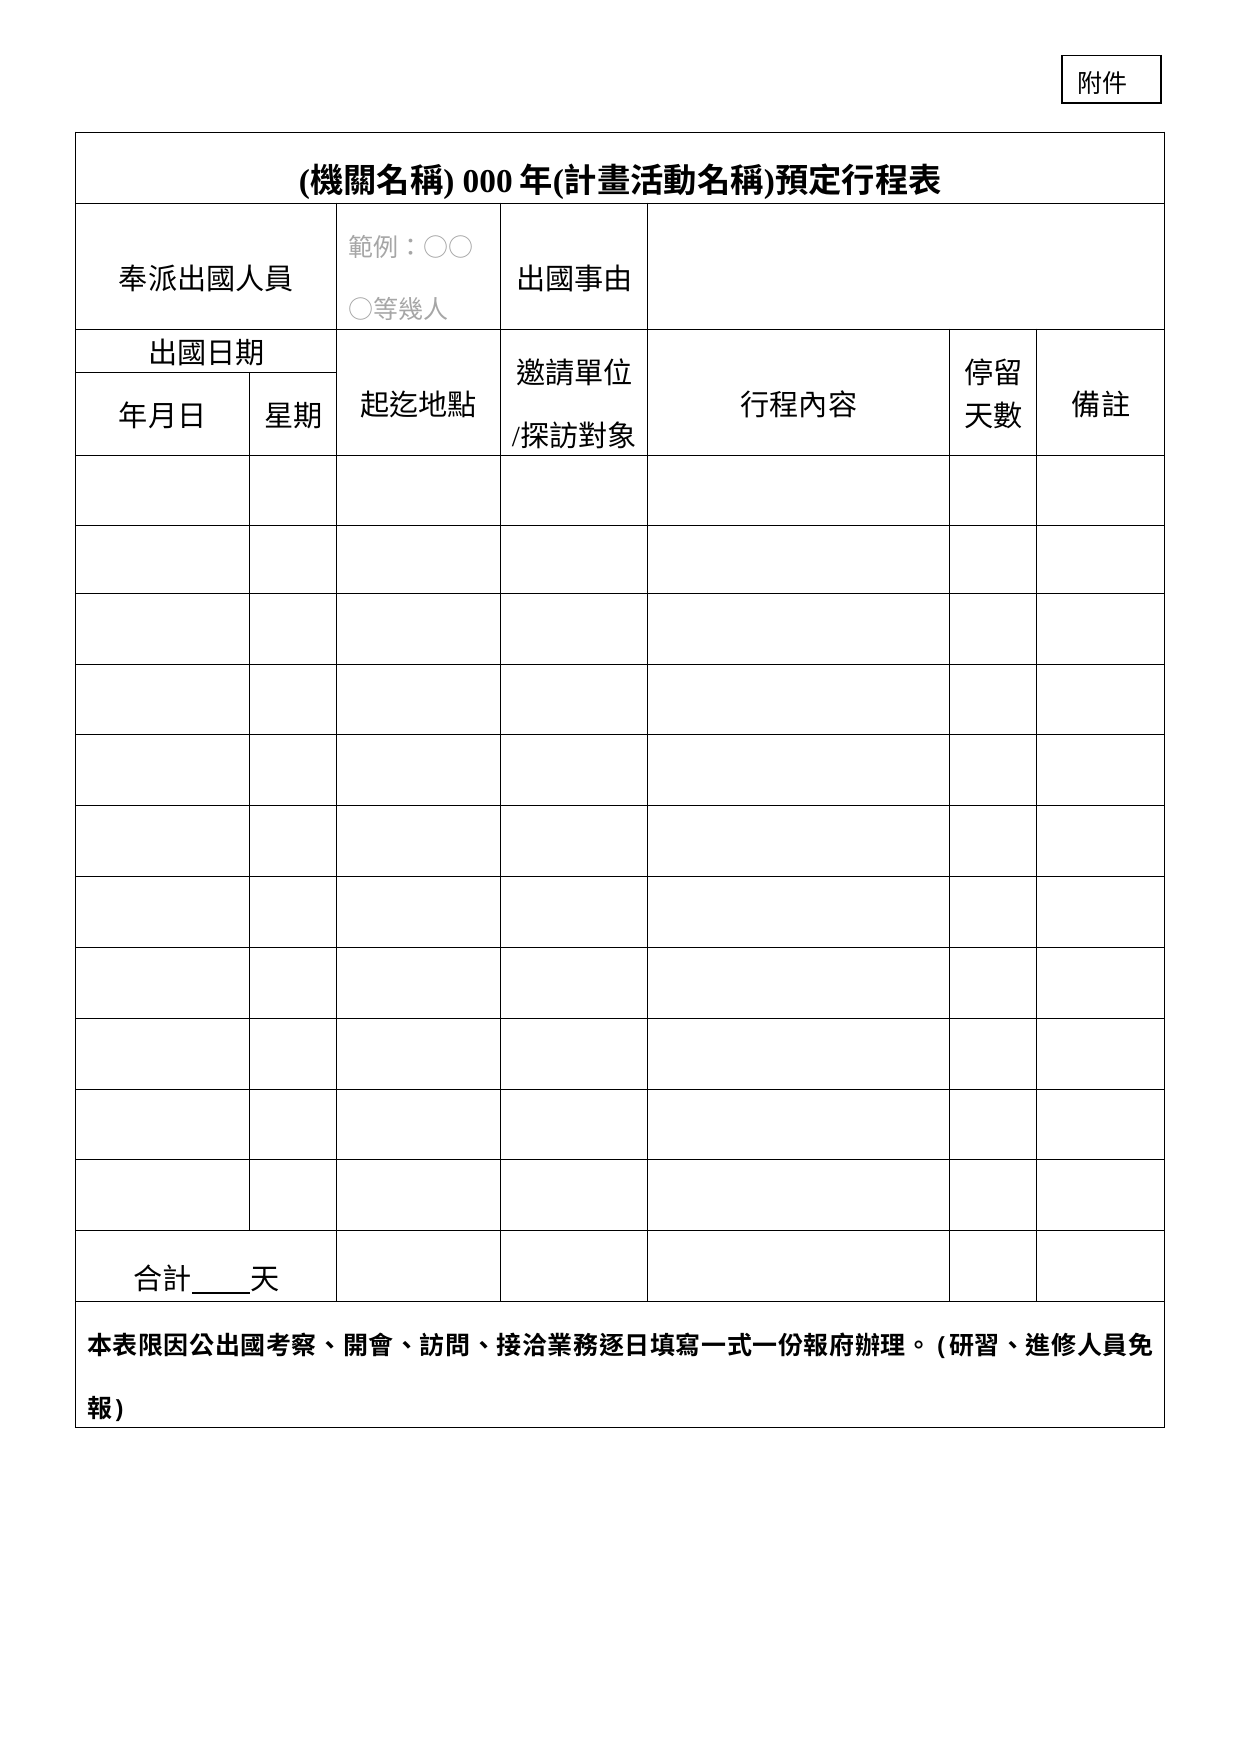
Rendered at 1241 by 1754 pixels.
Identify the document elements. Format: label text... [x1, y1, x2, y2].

table_cell [337, 877, 500, 947]
table_cell [1037, 1231, 1164, 1301]
table_cell [501, 1090, 647, 1159]
table_cell [76, 948, 249, 1018]
table_cell [1037, 526, 1164, 593]
table_cell 合計 天 [76, 1231, 336, 1301]
table_cell [950, 665, 1036, 734]
table_cell [1037, 456, 1164, 525]
table_cell [501, 806, 647, 876]
table_cell [648, 1090, 949, 1159]
table_cell [648, 665, 949, 734]
table_cell [648, 735, 949, 805]
table_cell [337, 1019, 500, 1088]
table_cell [648, 594, 949, 663]
table_cell [648, 948, 949, 1018]
table_cell [250, 877, 336, 947]
table_cell [1037, 877, 1164, 947]
table_cell [1037, 594, 1164, 663]
table_cell [337, 665, 500, 734]
table_cell [337, 806, 500, 876]
table_cell [501, 665, 647, 734]
table_cell [501, 526, 647, 593]
table_cell 本表限因公出國考察、開會、訪問、接洽業務逐日填寫一式一份報府辦理。(研習、進修人員免報) [76, 1302, 1164, 1427]
table_cell [950, 1090, 1036, 1159]
table_cell [950, 806, 1036, 876]
table_cell 備註 [1037, 330, 1164, 454]
table_cell [501, 877, 647, 947]
table_cell [1037, 1090, 1164, 1159]
table_cell [950, 735, 1036, 805]
table_cell [76, 735, 249, 805]
table_cell [76, 594, 249, 663]
table_cell [337, 1160, 500, 1230]
table_cell [950, 1231, 1036, 1301]
table_cell 行程內容 [648, 330, 949, 454]
table_cell [250, 594, 336, 663]
table_cell [648, 1019, 949, 1088]
table_cell [250, 665, 336, 734]
table_cell [76, 526, 249, 593]
table_cell [648, 1160, 949, 1230]
table_cell [950, 594, 1036, 663]
table_cell [250, 456, 336, 525]
table_cell [501, 735, 647, 805]
table_cell [648, 526, 949, 593]
table_cell [76, 877, 249, 947]
table_cell 邀請單位 /探訪對象 [501, 330, 647, 454]
table_cell [950, 456, 1036, 525]
table_cell [1037, 1019, 1164, 1088]
table_cell [250, 1160, 336, 1230]
table_cell [1037, 1160, 1164, 1230]
table_cell [1037, 948, 1164, 1018]
table_cell [648, 456, 949, 525]
table_cell [76, 665, 249, 734]
table_cell 年月日 [76, 373, 249, 454]
table_cell [337, 948, 500, 1018]
table_cell [648, 1231, 949, 1301]
table_cell [76, 1160, 249, 1230]
table_cell [250, 806, 336, 876]
table_cell 出國日期 [76, 330, 336, 372]
table_cell [501, 948, 647, 1018]
table_cell [76, 456, 249, 525]
table_cell [337, 1231, 500, 1301]
table_cell [250, 1019, 336, 1088]
table_cell 出國事由 [501, 204, 647, 328]
table_cell 起迄地點 [337, 330, 500, 454]
table_cell 奉派出國人員 [76, 204, 336, 328]
table_cell 範例：○○○等幾人 [337, 204, 500, 328]
table_cell [1037, 806, 1164, 876]
table_cell [1037, 665, 1164, 734]
table_cell [648, 204, 1164, 328]
table_cell [76, 1090, 249, 1159]
table_cell [250, 1090, 336, 1159]
table_cell [501, 1231, 647, 1301]
table_cell 星期 [250, 373, 336, 454]
table_cell [950, 948, 1036, 1018]
table_cell [250, 526, 336, 593]
table_cell [648, 806, 949, 876]
table_cell [337, 526, 500, 593]
table_header (機關名稱) 000年(計畫活動名稱)預定行程表 [76, 133, 1164, 202]
table_cell 停留 天數 [950, 330, 1036, 454]
table_cell [950, 526, 1036, 593]
table_cell [76, 1019, 249, 1088]
table_cell [950, 1019, 1036, 1088]
table_cell [950, 1160, 1036, 1230]
table_cell [648, 877, 949, 947]
table_cell [337, 1090, 500, 1159]
table_cell [950, 877, 1036, 947]
table_cell [337, 594, 500, 663]
table_cell [501, 1160, 647, 1230]
table_cell [337, 735, 500, 805]
table_cell [501, 456, 647, 525]
table_cell [250, 735, 336, 805]
table_cell [250, 948, 336, 1018]
table_cell [1037, 735, 1164, 805]
table_cell [501, 594, 647, 663]
table_cell [501, 1019, 647, 1088]
table_cell [337, 456, 500, 525]
table_cell [76, 806, 249, 876]
